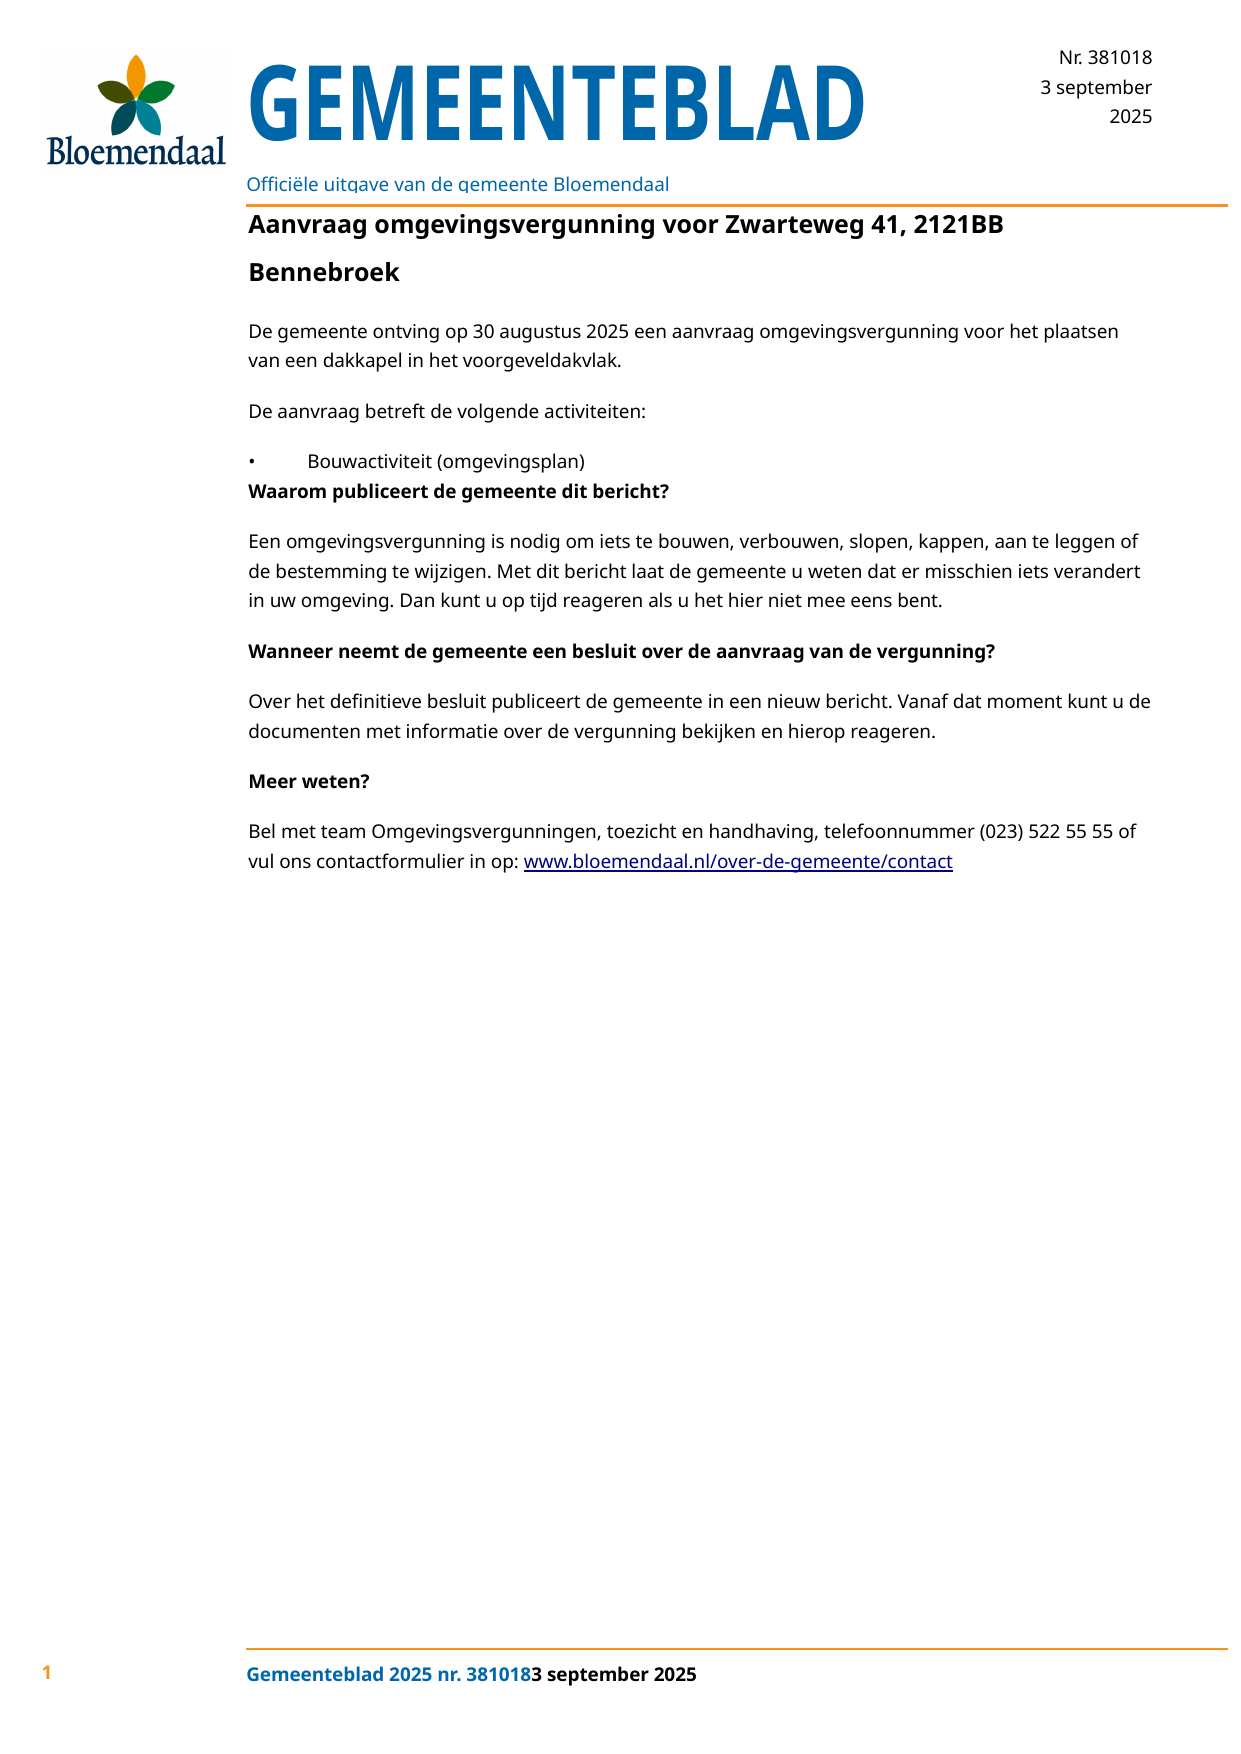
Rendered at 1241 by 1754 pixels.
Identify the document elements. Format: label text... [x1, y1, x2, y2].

list Bouwactiviteit (omgevingsplan) [248, 448, 1152, 474]
text Bel met team Omgevingsvergunningen, toezicht en handhaving, telefoonnummer (023) 522 55 55 of vul ons contactformulier in op: www.bloemendaal.nl/over-de-gemeente/contact [248, 819, 1152, 874]
text Over het definitieve besluit publiceert de gemeente in een nieuw bericht. Vanaf dat moment kunt u de documenten met informatie over de vergunning bekijken en hierop reageren. [248, 688, 1152, 744]
text Wanneer neemt de gemeente een besluit over de aanvraag van de vergunning? [248, 638, 1152, 664]
text Aanvraag omgevingsvergunning voor Zwarteweg 41, 2121BB Bennebroek [248, 207, 1152, 288]
picture [41, 47, 231, 172]
text Waarom publiceert de gemeente dit bericht? [248, 478, 1152, 504]
text Een omgevingsvergunning is nodig om iets te bouwen, verbouwen, slopen, kappen, aan te leggen of de bestemming te wijzigen. Met dit bericht laat de gemeente u weten dat er misschien iets verandert in uw omgeving. Dan kunt u op tijd reageren als u het hier niet mee eens bent. [248, 528, 1152, 613]
text Meer weten? [248, 768, 1152, 794]
text De gemeente ontving op 30 augustus 2025 een aanvraag omgevingsvergunning voor het plaatsen van een dakkapel in het voorgeveldakvlak. [248, 318, 1152, 373]
text De aanvraag betreft de volgende activiteiten: [248, 398, 1152, 424]
